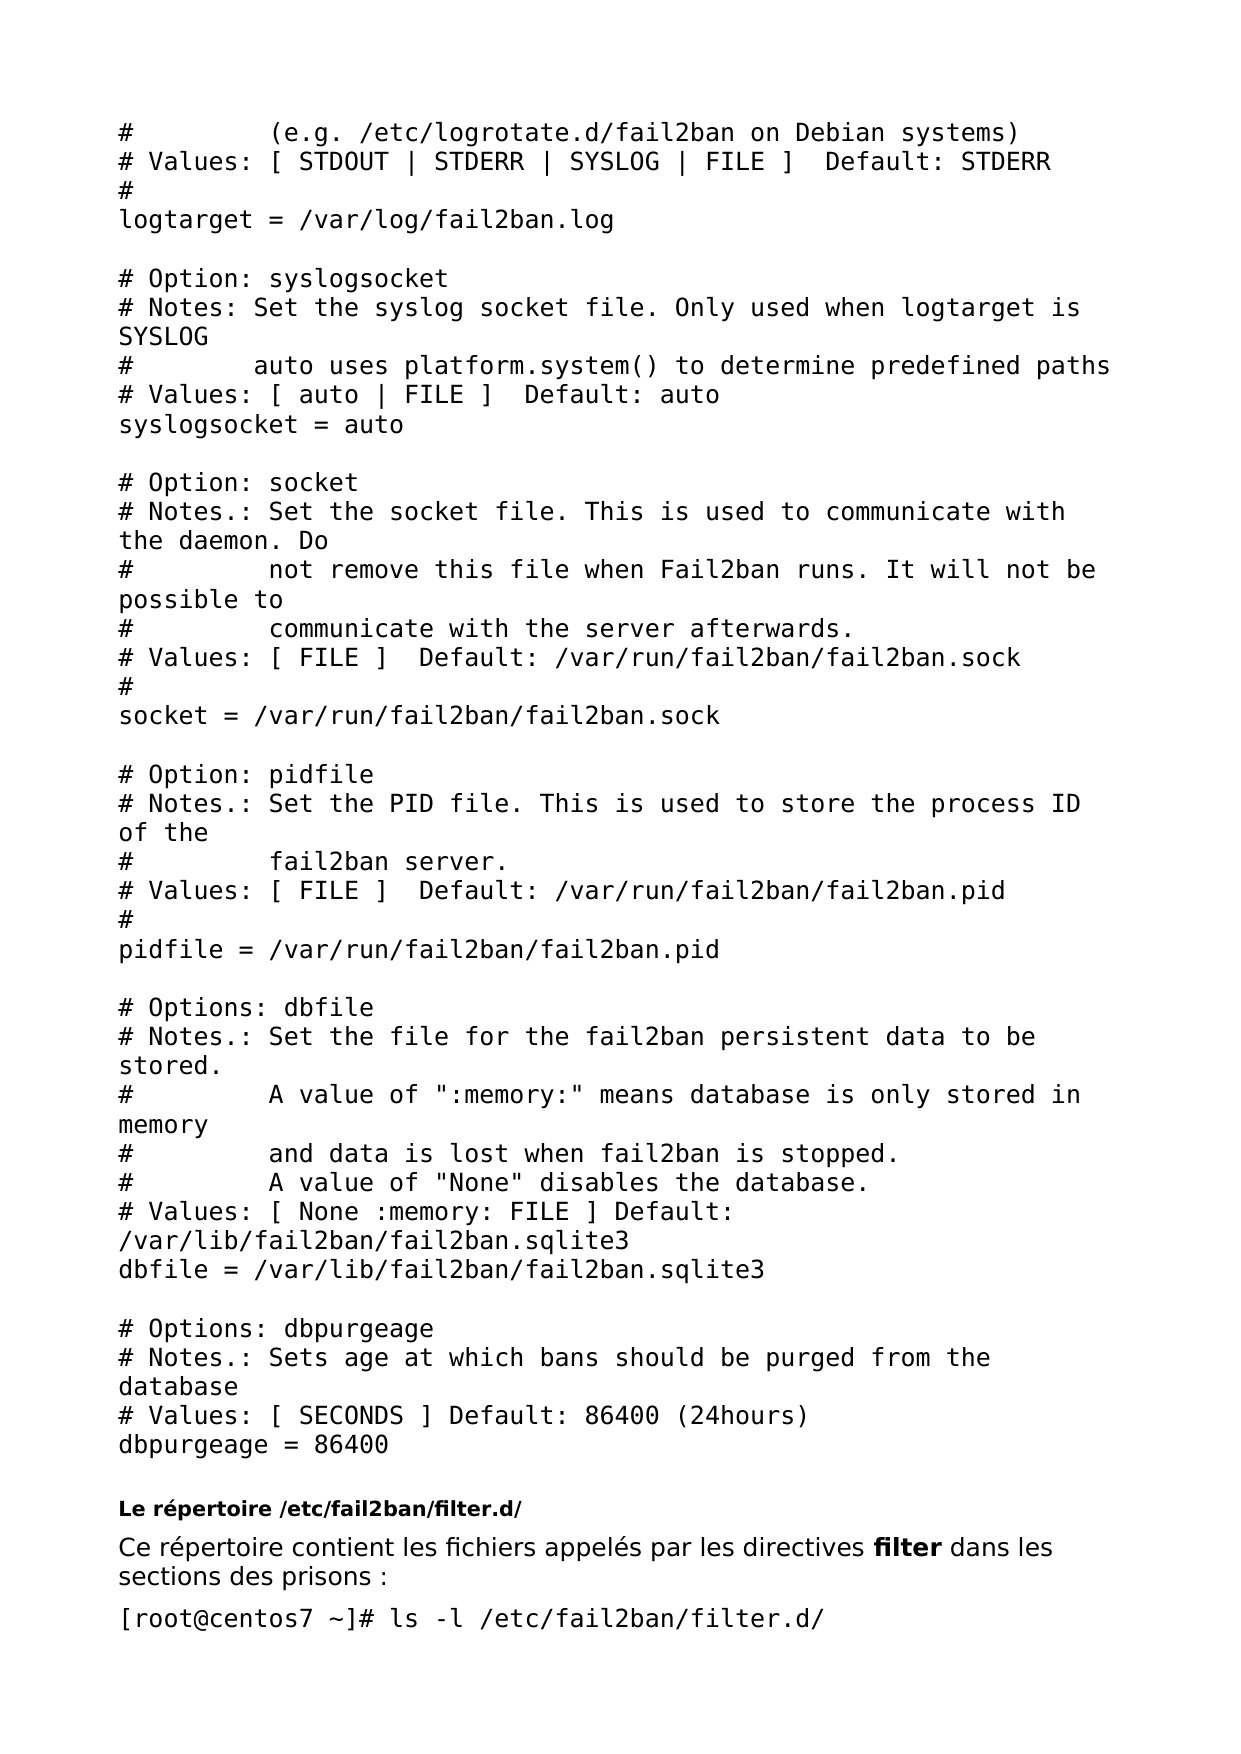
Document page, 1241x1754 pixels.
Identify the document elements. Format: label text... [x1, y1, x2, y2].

text # (e.g. /etc/logrotate.d/fail2ban on Debian systems) # Values: [ STDOUT | STDERR | SYSLOG | FILE ] Default: STDERR # logtarget = /var/log/fail2ban.log # Option: syslogsocket # Notes: Set the syslog socket file. Only used when logtarget is SYSLOG # auto uses platform.system() to determine predefined paths # Values: [ auto | FILE ] Default: auto syslogsocket = auto # Option: socket # Notes.: Set the socket file. This is used to communicate with the daemon. Do # not remove this file when Fail2ban runs. It will not be possible to # communicate with the server afterwards. # Values: [ FILE ] Default: /var/run/fail2ban/fail2ban.sock # socket = /var/run/fail2ban/fail2ban.sock # Option: pidfile # Notes.: Set the PID file. This is used to store the process ID of the # fail2ban server. # Values: [ FILE ] Default: /var/run/fail2ban/fail2ban.pid # pidfile = /var/run/fail2ban/fail2ban.pid # Options: dbfile # Notes.: Set the file for the fail2ban persistent data to be stored. # A value of ":memory:" means database is only stored in memory # and data is lost when fail2ban is stopped. # A value of "None" disables the database. # Values: [ None :memory: FILE ] Default: /var/lib/fail2ban/fail2ban.sqlite3 dbfile = /var/lib/fail2ban/fail2ban.sqlite3 # Options: dbpurgeage # Notes.: Sets age at which bans should be purged from the database # Values: [ SECONDS ] Default: 86400 (24hours) dbpurgeage = 86400 [118, 118, 1122, 1460]
text [root@centos7 ~]# ls -l /etc/fail2ban/filter.d/ [118, 1604, 1122, 1633]
text Ce répertoire contient les fichiers appelés par les directives filter dans les sections des prisons : [118, 1533, 1122, 1592]
subtitle Le répertoire /etc/fail2ban/filter.d/ [118, 1497, 1122, 1521]
